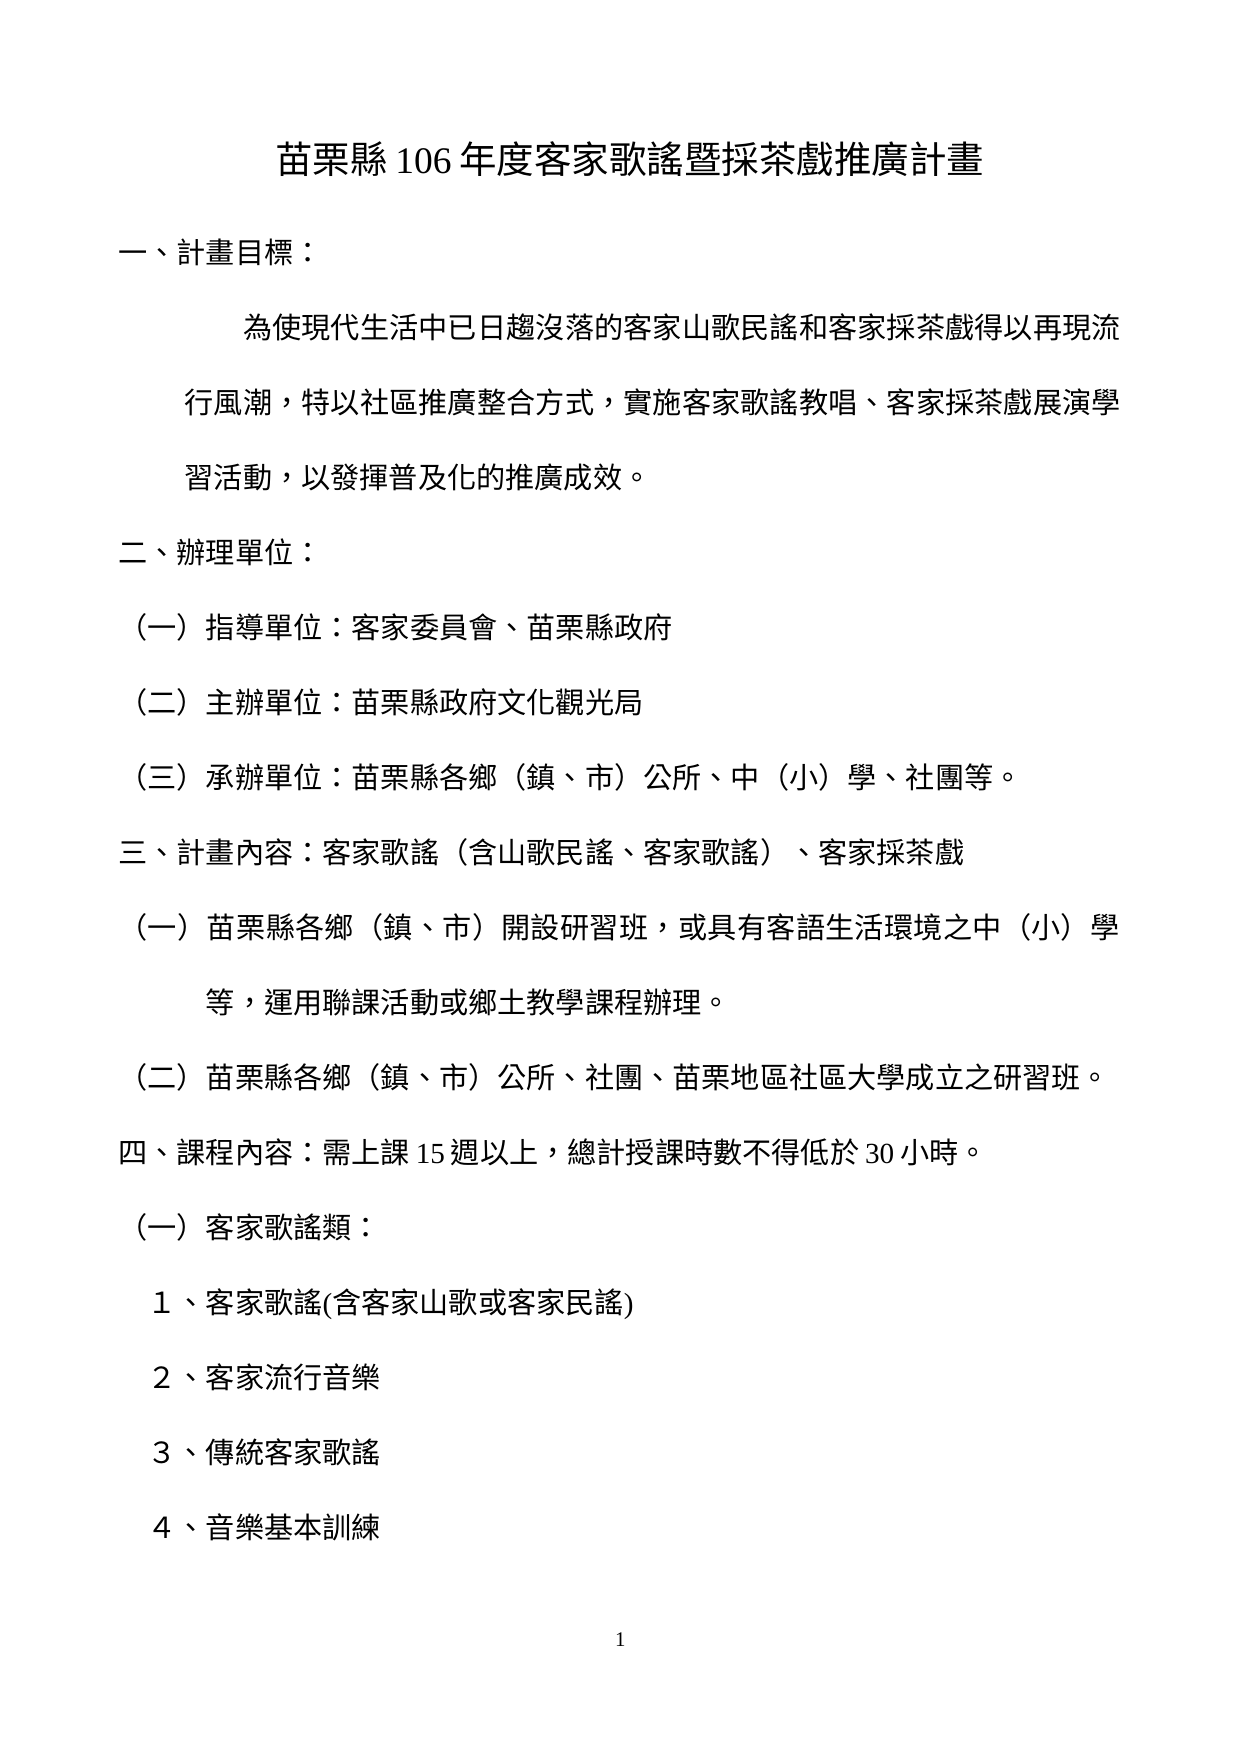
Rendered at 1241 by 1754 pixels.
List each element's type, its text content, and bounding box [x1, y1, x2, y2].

text 四、課程內容：需上課15週以上，總計授課時數不得低於30小時。 [118, 1114, 1122, 1189]
text 苗栗縣106年度客家歌謠暨採茶戲推廣計畫 [118, 120, 1122, 195]
text ４、音樂基本訓練 [118, 1489, 1122, 1564]
text 一、計畫目標： [118, 214, 1122, 289]
text （一）指導單位：客家委員會、苗栗縣政府 [118, 589, 1122, 664]
text 三、計畫內容：客家歌謠（含山歌民謠、客家歌謠）、客家採茶戲 [118, 814, 1122, 889]
text （二）苗栗縣各鄉（鎮、市）公所、社團、苗栗地區社區大學成立之研習班。 [118, 1039, 1122, 1114]
text 二、辦理單位： [118, 514, 1122, 589]
text （二）主辦單位：苗栗縣政府文化觀光局 [118, 664, 1122, 739]
text １、客家歌謠(含客家山歌或客家民謠) [118, 1264, 1122, 1339]
text （一）苗栗縣各鄉（鎮、市）開設研習班，或具有客語生活環境之中（小）學等，運用聯課活動或鄉土教學課程辦理。 [118, 889, 1122, 1039]
text ３、傳統客家歌謠 [118, 1414, 1122, 1489]
text （三）承辦單位：苗栗縣各鄉（鎮、市）公所、中（小）學、社團等。 [118, 739, 1122, 814]
text ２、客家流行音樂 [118, 1339, 1122, 1414]
text 為使現代生活中已日趨沒落的客家山歌民謠和客家採茶戲得以再現流行風潮，特以社區推廣整合方式，實施客家歌謠教唱、客家採茶戲展演學習活動，以發揮普及化的推廣成效。 [184, 289, 1122, 514]
text （一）客家歌謠類： [118, 1189, 1122, 1264]
